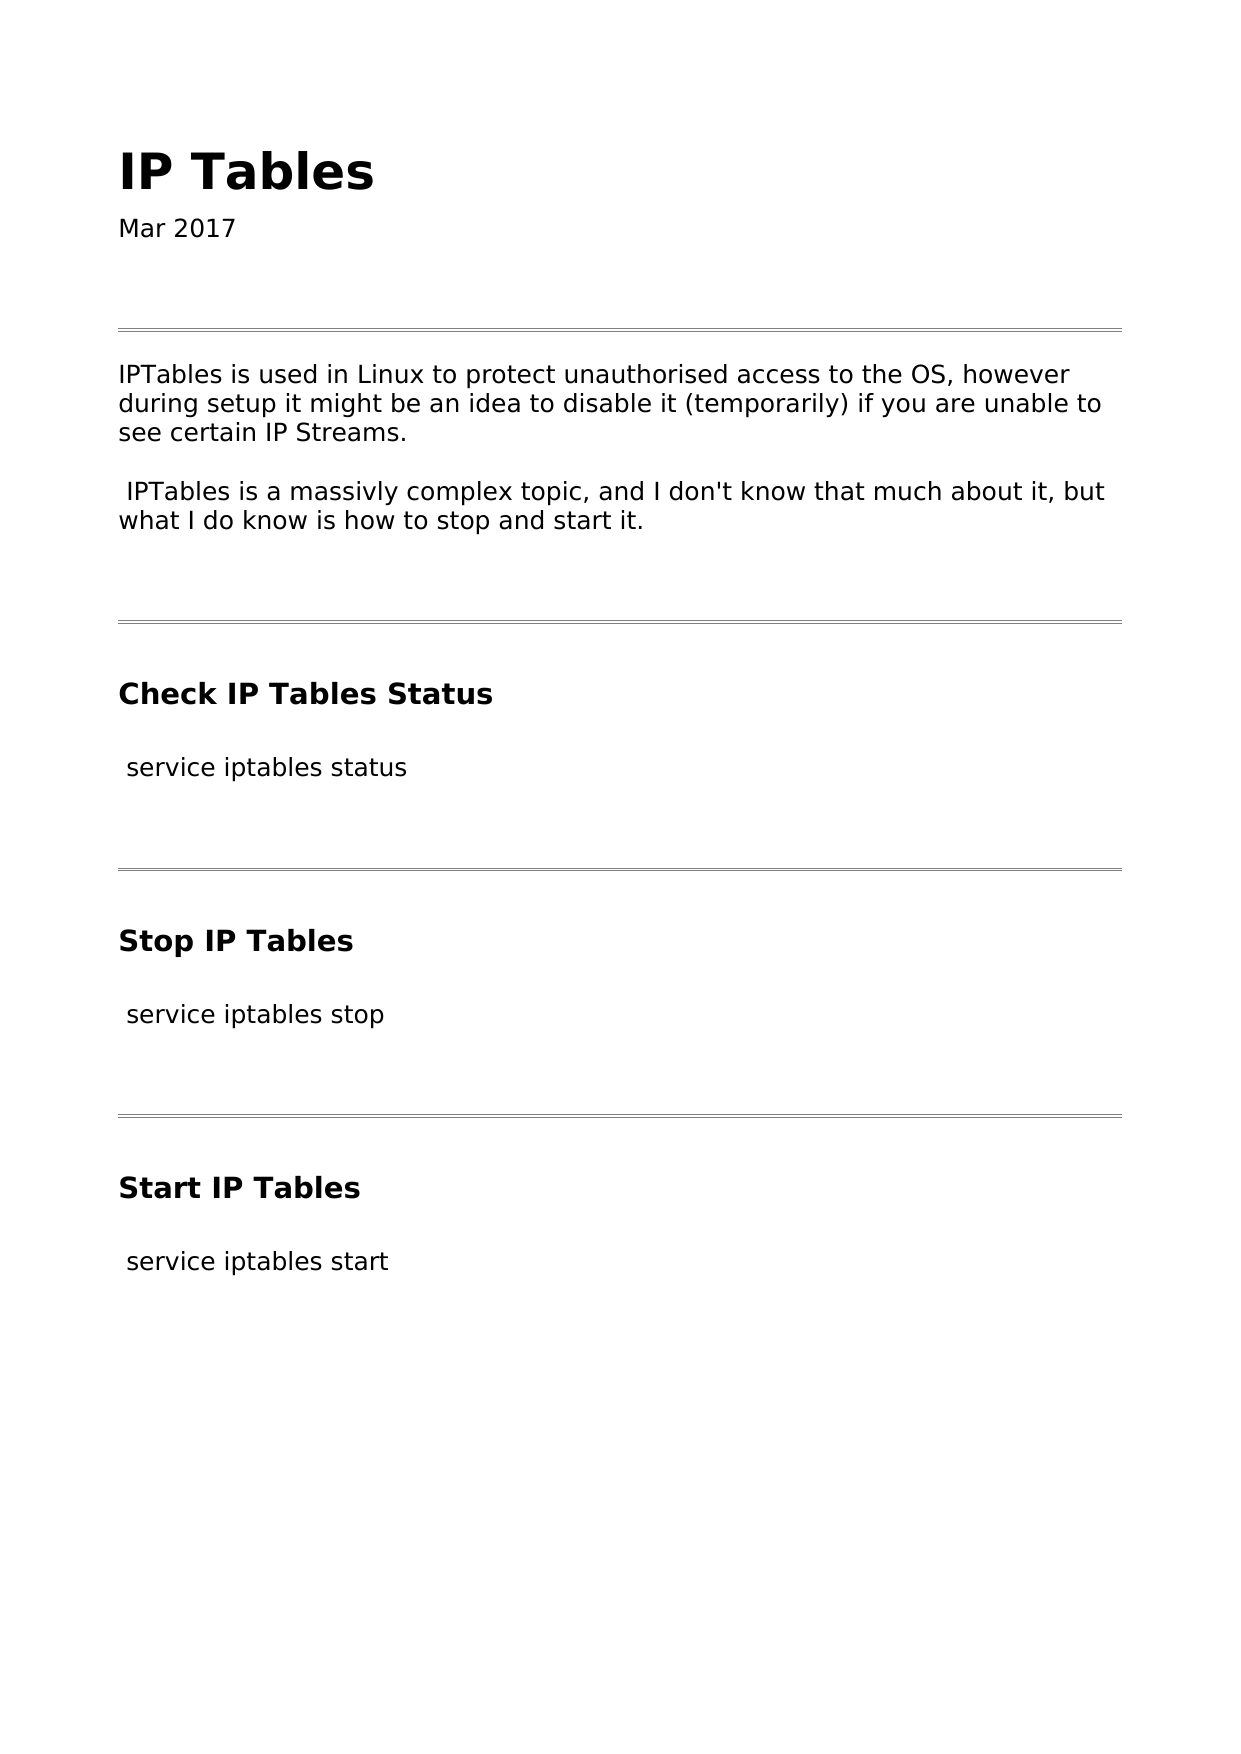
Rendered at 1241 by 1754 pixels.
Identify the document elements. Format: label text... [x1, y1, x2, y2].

text service iptables start [118, 1218, 1122, 1334]
text service iptables stop [118, 971, 1122, 1087]
text service iptables status [118, 724, 1122, 841]
text IPTables is used in Linux to protect unauthorised access to the OS, however during setup it might be an idea to disable it (temporarily) if you are unable to see certain IP Streams. IPTables is a massivly complex topic, and I don't know that much about it, but what I do know is how to stop and start it. [118, 360, 1122, 593]
subtitle Stop IP Tables [118, 924, 1122, 958]
subtitle IP Tables [118, 143, 1122, 201]
subtitle Check IP Tables Status [118, 677, 1122, 711]
text Mar 2017 [118, 214, 1122, 301]
subtitle Start IP Tables [118, 1171, 1122, 1205]
